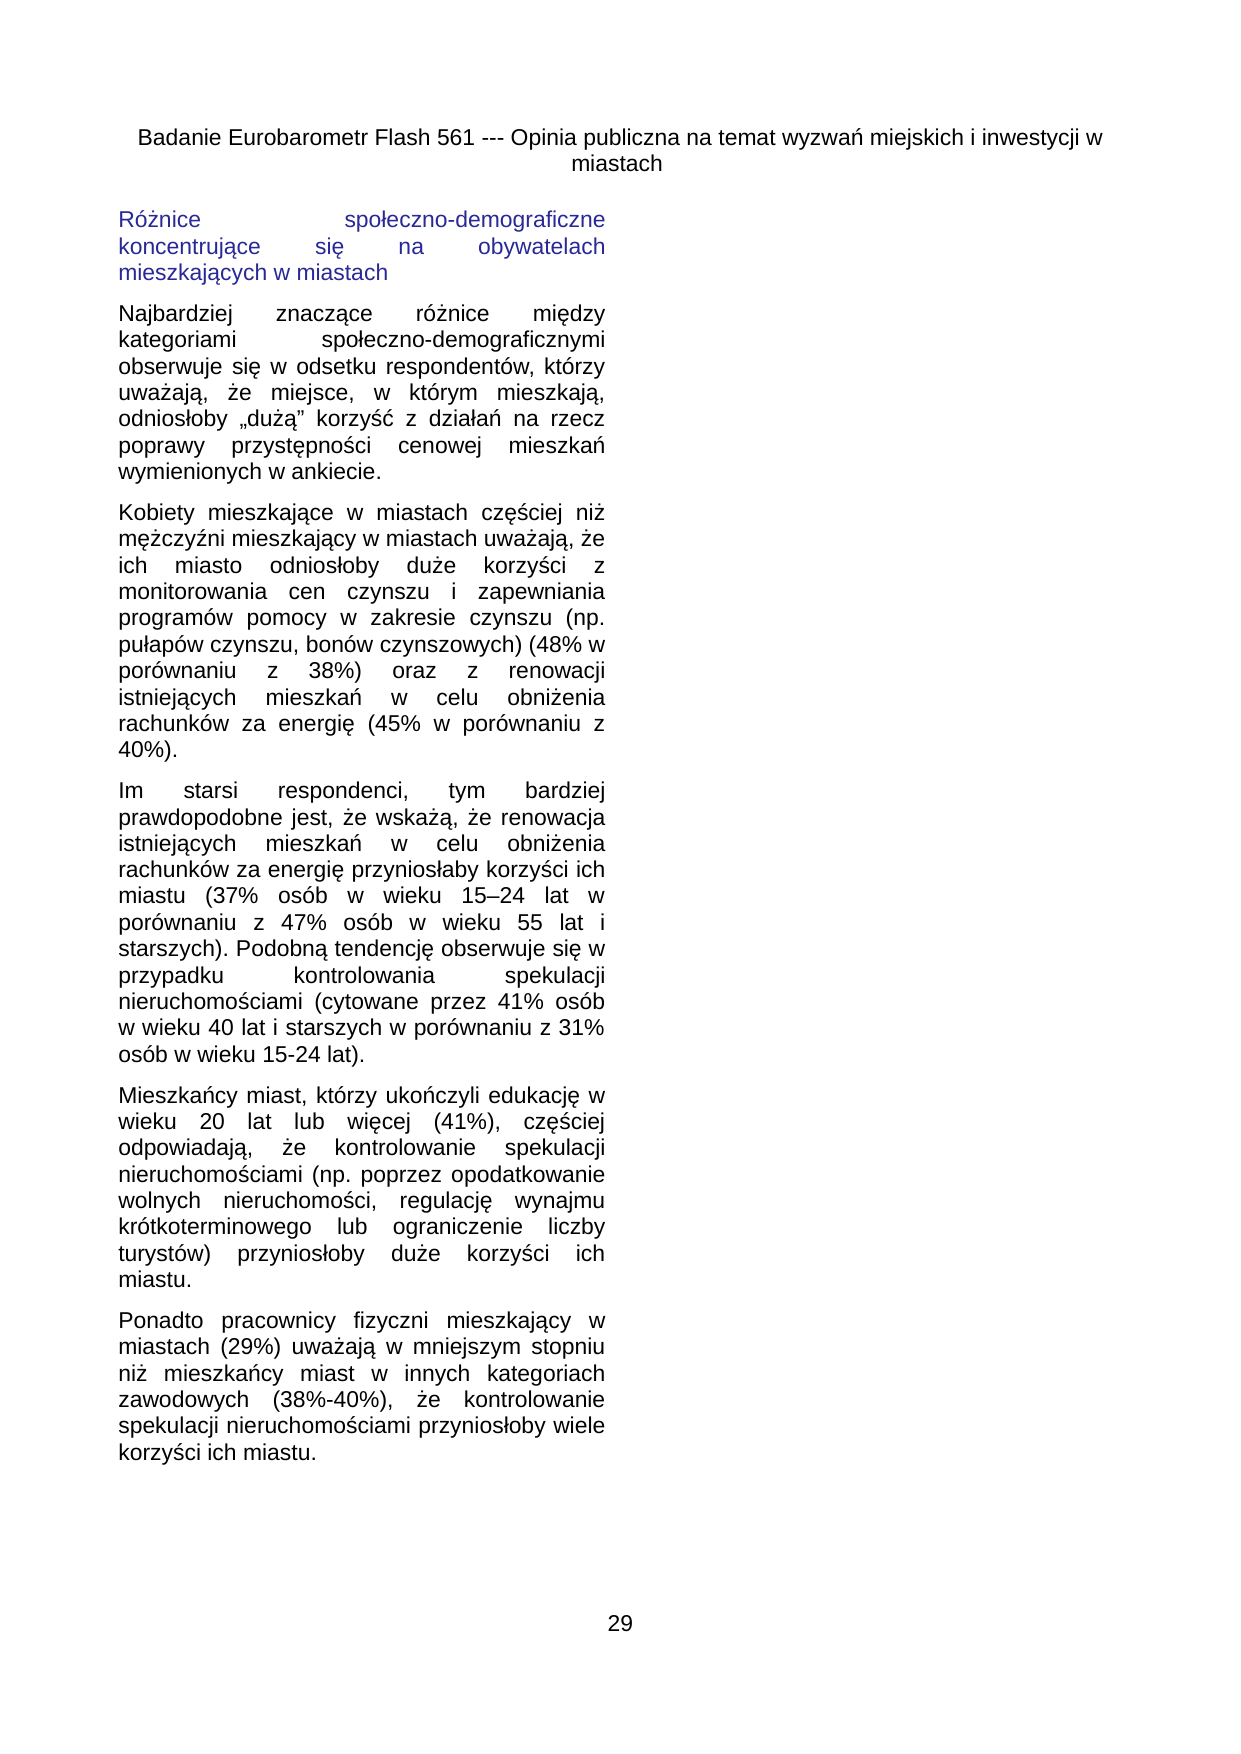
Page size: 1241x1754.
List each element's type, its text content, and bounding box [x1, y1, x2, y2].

text Im starsi respondenci, tym bardziej prawdopodobne jest, że wskażą, że renowacja istniejących mieszkań w celu obniżenia rachunków za energię przyniosłaby korzyści ich miastu (37% osób w wieku 15–24 lat w porównaniu z 47% osób w wieku 55 lat i starszych). Podobną tendencję obserwuje się w przypadku kontrolowania spekulacji nieruchomościami (cytowane przez 41% osób w wieku 40 lat i starszych w porównaniu z 31% osób w wieku 15-24 lat). [118, 777, 605, 1067]
text Kobiety mieszkające w miastach częściej niż mężczyźni mieszkający w miastach uważają, że ich miasto odniosłoby duże korzyści z monitorowania cen czynszu i zapewniania programów pomocy w zakresie czynszu (np. pułapów czynszu, bonów czynszowych) (48% w porównaniu z 38%) oraz z renowacji istniejących mieszkań w celu obniżenia rachunków za energię (45% w porównaniu z 40%). [118, 499, 605, 762]
text Mieszkańcy miast, którzy ukończyli edukację w wieku 20 lat lub więcej (41%), częściej odpowiadają, że kontrolowanie spekulacji nieruchomościami (np. poprzez opodatkowanie wolnych nieruchomości, regulację wynajmu krótkoterminowego lub ograniczenie liczby turystów) przyniosłoby duże korzyści ich miastu. [118, 1082, 605, 1292]
text Ponadto pracownicy fizyczni mieszkający w miastach (29%) uważają w mniejszym stopniu niż mieszkańcy miast w innych kategoriach zawodowych (38%-40%), że kontrolowanie spekulacji nieruchomościami przyniosłoby wiele korzyści ich miastu. [118, 1307, 605, 1465]
text Różnice społeczno-demograficzne koncentrujące się na obywatelach mieszkających w miastach [118, 206, 605, 285]
text Najbardziej znaczące różnice między kategoriami społeczno-demograficznymi obserwuje się w odsetku respondentów, którzy uważają, że miejsce, w którym mieszkają, odniosłoby „dużą” korzyść z działań na rzecz poprawy przystępności cenowej mieszkań wymienionych w ankiecie. [118, 300, 605, 484]
